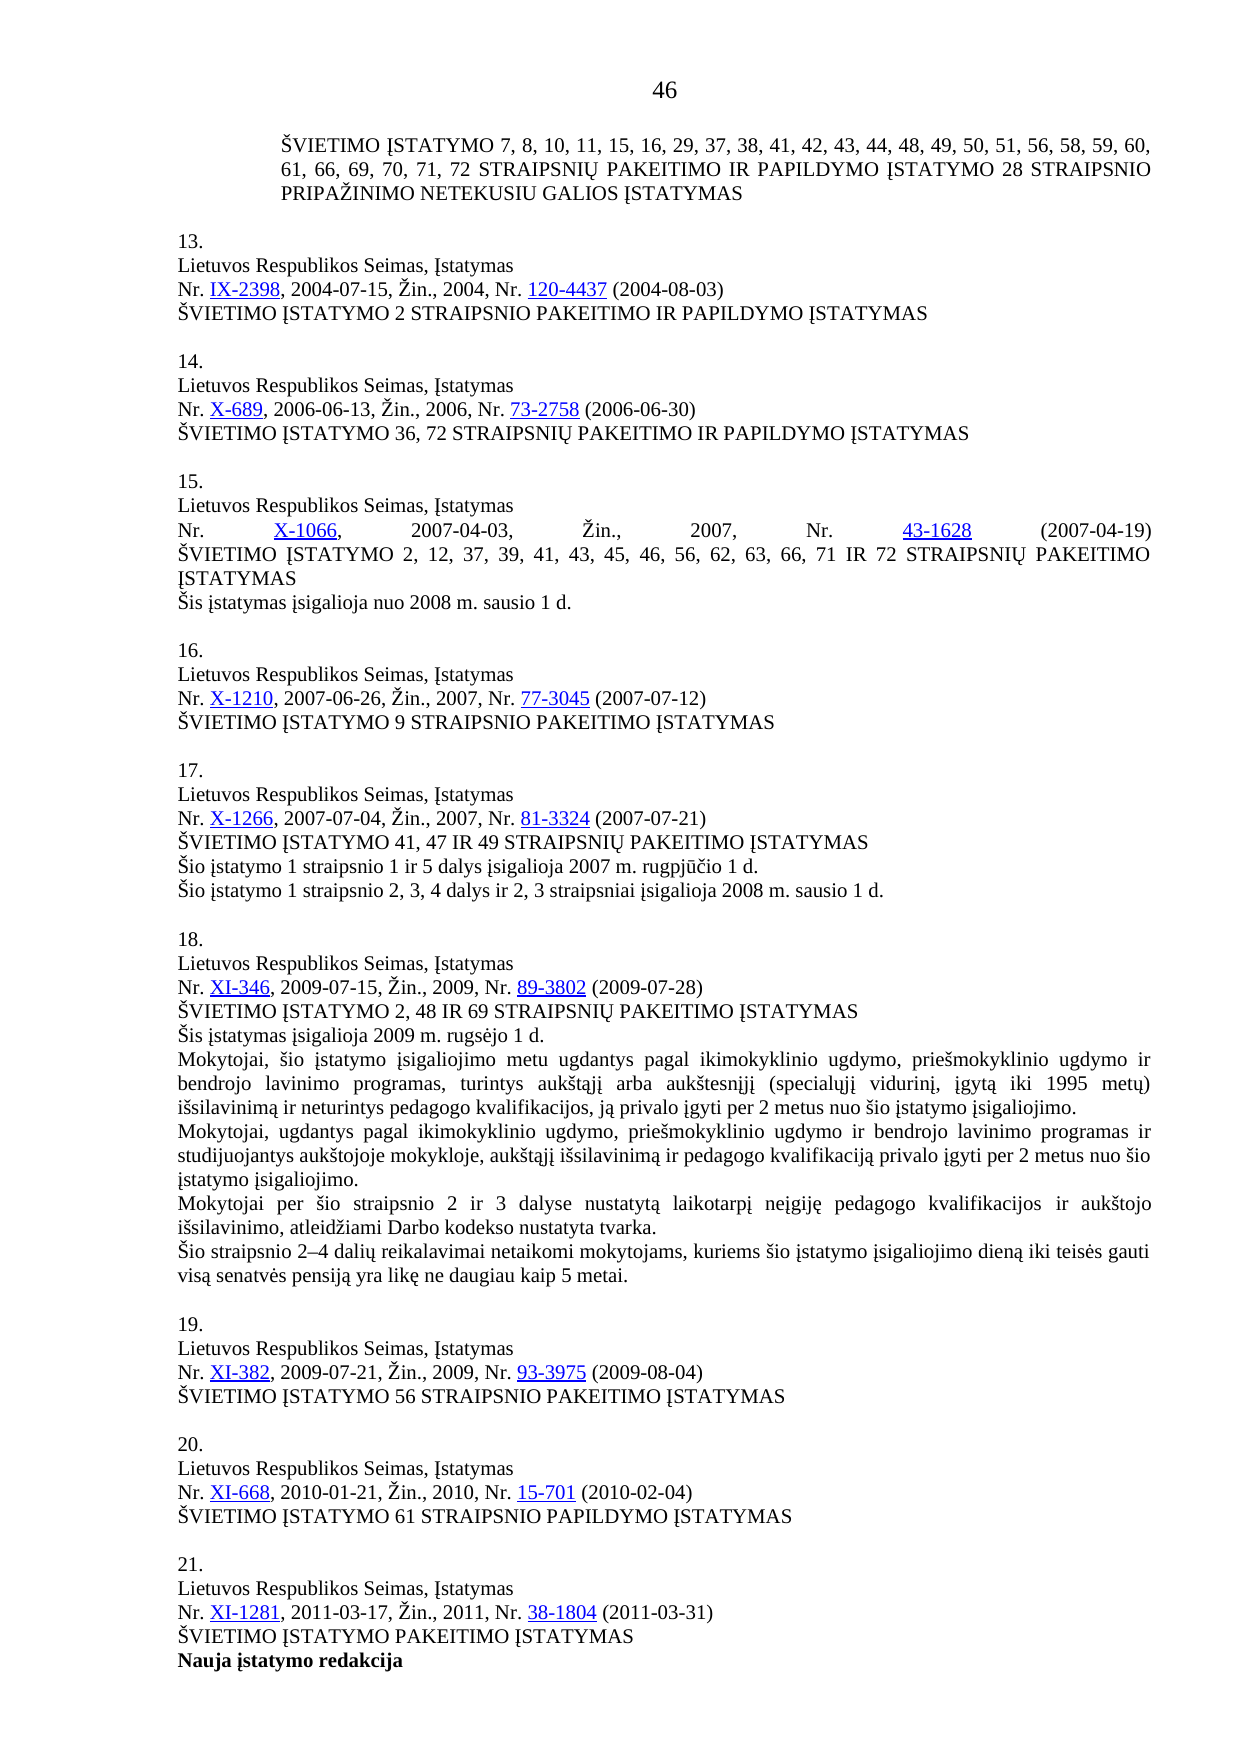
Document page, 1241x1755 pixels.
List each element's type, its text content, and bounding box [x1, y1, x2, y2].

text Lietuvos Respublikos Seimas, Įstatymas [177, 373, 1152, 397]
text Nauja įstatymo redakcija [177, 1648, 1152, 1672]
text ŠVIETIMO ĮSTATYMO 41, 47 IR 49 STRAIPSNIŲ PAKEITIMO ĮSTATYMAS [177, 830, 1152, 854]
text 21. [177, 1552, 1152, 1576]
text Lietuvos Respublikos Seimas, Įstatymas [177, 662, 1152, 686]
text Nr. XI-668, 2010-01-21, Žin., 2010, Nr. 15-701 (2010-02-04) [177, 1480, 1152, 1504]
text Mokytojai per šio straipsnio 2 ir 3 dalyse nustatytą laikotarpį neįgiję pedagogo kvalifikacijos ir aukštojo išsilavinimo, atleidžiami Darbo kodekso nustatyta tvarka. [177, 1191, 1152, 1239]
text 17. [177, 758, 1152, 782]
text ŠVIETIMO ĮSTATYMO 2 STRAIPSNIO PAKEITIMO IR PAPILDYMO ĮSTATYMAS [177, 301, 1152, 325]
text Lietuvos Respublikos Seimas, Įstatymas [177, 782, 1152, 806]
text 15. [177, 469, 1152, 493]
text ŠVIETIMO ĮSTATYMO 9 STRAIPSNIO PAKEITIMO ĮSTATYMAS [177, 710, 1152, 734]
text Lietuvos Respublikos Seimas, Įstatymas [177, 1576, 1152, 1600]
text Lietuvos Respublikos Seimas, Įstatymas [177, 1456, 1152, 1480]
text Šis įstatymas įsigalioja 2009 m. rugsėjo 1 d. [177, 1023, 1152, 1047]
text Nr. XI-382, 2009-07-21, Žin., 2009, Nr. 93-3975 (2009-08-04) [177, 1360, 1152, 1384]
text ŠVIETIMO ĮSTATYMO 36, 72 STRAIPSNIŲ PAKEITIMO IR PAPILDYMO ĮSTATYMAS [177, 421, 1152, 445]
text ŠVIETIMO ĮSTATYMO 2, 48 IR 69 STRAIPSNIŲ PAKEITIMO ĮSTATYMAS [177, 999, 1152, 1023]
text Nr. X-1210, 2007-06-26, Žin., 2007, Nr. 77-3045 (2007-07-12) [177, 686, 1152, 710]
text Lietuvos Respublikos Seimas, Įstatymas [177, 253, 1152, 277]
text 14. [177, 349, 1152, 373]
text Nr. X-689, 2006-06-13, Žin., 2006, Nr. 73-2758 (2006-06-30) [177, 397, 1152, 421]
text Šis įstatymas įsigalioja nuo 2008 m. sausio 1 d. [177, 590, 1152, 614]
text 19. [177, 1312, 1152, 1336]
text Nr. IX-2398, 2004-07-15, Žin., 2004, Nr. 120-4437 (2004-08-03) [177, 277, 1152, 301]
text Lietuvos Respublikos Seimas, Įstatymas [177, 1336, 1152, 1360]
text Nr. XI-346, 2009-07-15, Žin., 2009, Nr. 89-3802 (2009-07-28) [177, 975, 1152, 999]
text Mokytojai, ugdantys pagal ikimokyklinio ugdymo, priešmokyklinio ugdymo ir bendrojo lavinimo programas ir studijuojantys aukštojoje mokykloje, aukštąjį išsilavinimą ir pedagogo kvalifikaciją privalo įgyti per 2 metus nuo šio įstatymo įsigaliojimo. [177, 1119, 1152, 1191]
text 20. [177, 1432, 1152, 1456]
text Nr. XI-1281, 2011-03-17, Žin., 2011, Nr. 38-1804 (2011-03-31) [177, 1600, 1152, 1624]
text Nr. X-1066, 2007-04-03, Žin., 2007, Nr. 43-1628 (2007-04-19) ŠVIETIMO ĮSTATYMO 2, 12, 37, 39, 41, 43, 45, 46, 56, 62, 63, 66, 71 IR 72 STRAIPSNIŲ PAKEITIMO ĮSTATYMAS [177, 517, 1152, 590]
text Mokytojai, šio įstatymo įsigaliojimo metu ugdantys pagal ikimokyklinio ugdymo, priešmokyklinio ugdymo ir bendrojo lavinimo programas, turintys aukštąjį arba aukštesnįjį (specialųjį vidurinį, įgytą iki 1995 metų) išsilavinimą ir neturintys pedagogo kvalifikacijos, ją privalo įgyti per 2 metus nuo šio įstatymo įsigaliojimo. [177, 1047, 1152, 1119]
text Šio įstatymo 1 straipsnio 1 ir 5 dalys įsigalioja 2007 m. rugpjūčio 1 d. [177, 854, 1152, 878]
text ŠVIETIMO ĮSTATYMO 56 STRAIPSNIO PAKEITIMO ĮSTATYMAS [177, 1384, 1152, 1408]
text Šio įstatymo 1 straipsnio 2, 3, 4 dalys ir 2, 3 straipsniai įsigalioja 2008 m. sausio 1 d. [177, 878, 1152, 902]
text Lietuvos Respublikos Seimas, Įstatymas [177, 493, 1152, 517]
text 16. [177, 638, 1152, 662]
text Nr. X-1266, 2007-07-04, Žin., 2007, Nr. 81-3324 (2007-07-21) [177, 806, 1152, 830]
text ŠVIETIMO ĮSTATYMO PAKEITIMO ĮSTATYMAS [177, 1624, 1152, 1648]
text ŠVIETIMO ĮSTATYMO 7, 8, 10, 11, 15, 16, 29, 37, 38, 41, 42, 43, 44, 48, 49, 50, 51, 56, 58, 59, 60, 61, 66, 69, 70, 71, 72 STRAIPSNIŲ PAKEITIMO IR PAPILDYMO ĮSTATYMO 28 STRAIPSNIO PRIPAŽINIMO NETEKUSIU GALIOS ĮSTATYMAS [281, 132, 1152, 205]
text 13. [177, 229, 1152, 253]
text ŠVIETIMO ĮSTATYMO 61 STRAIPSNIO PAPILDYMO ĮSTATYMAS [177, 1504, 1152, 1528]
text 18. [177, 927, 1152, 951]
text Lietuvos Respublikos Seimas, Įstatymas [177, 951, 1152, 975]
text Šio straipsnio 2–4 dalių reikalavimai netaikomi mokytojams, kuriems šio įstatymo įsigaliojimo dieną iki teisės gauti visą senatvės pensiją yra likę ne daugiau kaip 5 metai. [177, 1239, 1152, 1287]
